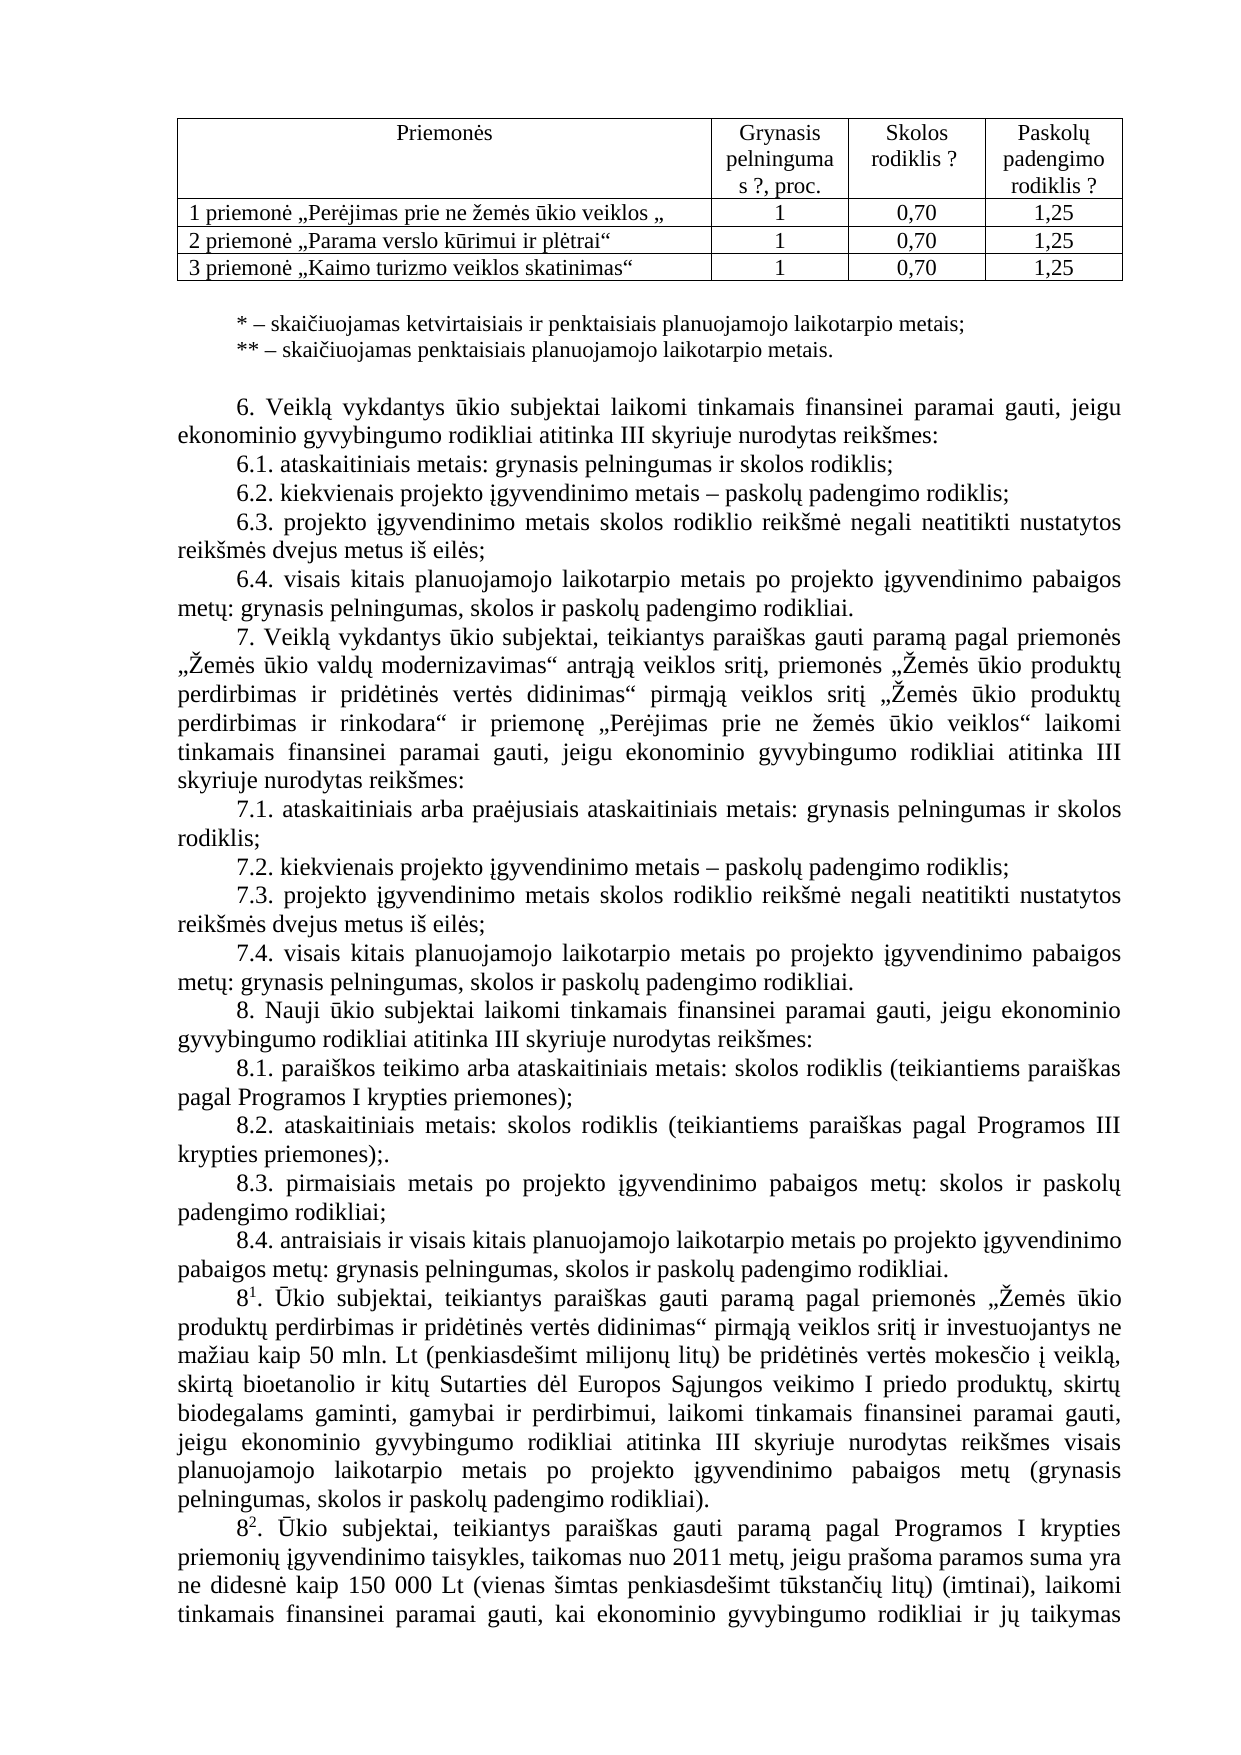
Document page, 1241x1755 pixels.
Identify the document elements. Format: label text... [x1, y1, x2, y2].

table_cell 1,25 [986, 199, 1122, 226]
table_cell 2 priemonė „Parama verslo kūrimui ir plėtrai“ [178, 227, 711, 253]
text 6.4. visais kitais planuojamojo laikotarpio metais po projekto įgyvendinimo pabaigos metų: grynasis pelningumas, skolos ir paskolų padengimo rodikliai. [177, 564, 1122, 622]
text 7.4. visais kitais planuojamojo laikotarpio metais po projekto įgyvendinimo pabaigos metų: grynasis pelningumas, skolos ir paskolų padengimo rodikliai. [177, 938, 1122, 995]
table_cell 1 [712, 254, 848, 280]
text 7. Veiklą vykdantys ūkio subjektai, teikiantys paraiškas gauti paramą pagal priemonės „Žemės ūkio valdų modernizavimas“ antrąją veiklos sritį, priemonės „Žemės ūkio produktų perdirbimas ir pridėtinės vertės didinimas“ pirmąją veiklos sritį „Žemės ūkio produktų perdirbimas ir rinkodara“ ir priemonę „Perėjimas prie ne žemės ūkio veiklos“ laikomi tinkamais finansinei paramai gauti, jeigu ekonominio gyvybingumo rodikliai atitinka III skyriuje nurodytas reikšmes: [177, 622, 1122, 794]
text 8.2. ataskaitiniais metais: skolos rodiklis (teikiantiems paraiškas pagal Programos III krypties priemones);. [177, 1110, 1122, 1168]
table_header Priemonės [178, 119, 711, 198]
table_cell 1,25 [986, 227, 1122, 253]
text 8. Nauji ūkio subjektai laikomi tinkamais finansinei paramai gauti, jeigu ekonominio gyvybingumo rodikliai atitinka III skyriuje nurodytas reikšmes: [177, 995, 1122, 1053]
text 8.1. paraiškos teikimo arba ataskaitiniais metais: skolos rodiklis (teikiantiems paraiškas pagal Programos I krypties priemones); [177, 1053, 1122, 1110]
table_cell 1 [712, 199, 848, 226]
table_cell 1,25 [986, 254, 1122, 280]
text 8.3. pirmaisiais metais po projekto įgyvendinimo pabaigos metų: skolos ir paskolų padengimo rodikliai; [177, 1168, 1122, 1225]
text 8.4. antraisiais ir visais kitais planuojamojo laikotarpio metais po projekto įgyvendinimo pabaigos metų: grynasis pelningumas, skolos ir paskolų padengimo rodikliai. [177, 1225, 1122, 1283]
text * – skaičiuojamas ketvirtaisiais ir penktaisiais planuojamojo laikotarpio metais; [177, 310, 1122, 337]
table_cell 0,70 [849, 254, 985, 280]
table_header Skolos rodiklis ?<= [849, 119, 985, 198]
text 6.2. kiekvienais projekto įgyvendinimo metais – paskolų padengimo rodiklis; [177, 478, 1122, 507]
table_cell 3 priemonė „Kaimo turizmo veiklos skatinimas“ [178, 254, 711, 280]
table_cell 0,70 [849, 199, 985, 226]
text 7.3. projekto įgyvendinimo metais skolos rodiklio reikšmė negali neatitikti nustatytos reikšmės dvejus metus iš eilės; [177, 880, 1122, 938]
table_cell 0,70 [849, 227, 985, 253]
text 6. Veiklą vykdantys ūkio subjektai laikomi tinkamais finansinei paramai gauti, jeigu ekonominio gyvybingumo rodikliai atitinka III skyriuje nurodytas reikšmes: [177, 392, 1122, 449]
text ** – skaičiuojamas penktaisiais planuojamojo laikotarpio metais. [177, 337, 1122, 363]
text 7.1. ataskaitiniais arba praėjusiais ataskaitiniais metais: grynasis pelningumas ir skolos rodiklis; [177, 794, 1122, 852]
table_header Paskolų padengimo rodiklis >=? [986, 119, 1122, 198]
text 7.2. kiekvienais projekto įgyvendinimo metais – paskolų padengimo rodiklis; [177, 852, 1122, 880]
table_cell 1 [712, 227, 848, 253]
text 82. Ūkio subjektai, teikiantys paraiškas gauti paramą pagal Programos I krypties priemonių įgyvendinimo taisykles, taikomas nuo 2011 metų, jeigu prašoma paramos suma yra ne didesnė kaip 150 000 Lt (vienas šimtas penkiasdešimt tūkstančių litų) (imtinai), laikomi tinkamais finansinei paramai gauti, kai ekonominio gyvybingumo rodikliai ir jų taikymas [177, 1513, 1122, 1628]
text 6.1. ataskaitiniais metais: grynasis pelningumas ir skolos rodiklis; [177, 449, 1122, 478]
text 81. Ūkio subjektai, teikiantys paraiškas gauti paramą pagal priemonės „Žemės ūkio produktų perdirbimas ir pridėtinės vertės didinimas“ pirmąją veiklos sritį ir investuojantys ne mažiau kaip 50 mln. Lt (penkiasdešimt milijonų litų) be pridėtinės vertės mokesčio į veiklą, skirtą bioetanolio ir kitų Sutarties dėl Europos Sąjungos veikimo I priedo produktų, skirtų biodegalams gaminti, gamybai ir perdirbimui, laikomi tinkamais finansinei paramai gauti, jeigu ekonominio gyvybingumo rodikliai atitinka III skyriuje nurodytas reikšmes visais planuojamojo laikotarpio metais po projekto įgyvendinimo pabaigos metų (grynasis pelningumas, skolos ir paskolų padengimo rodikliai). [177, 1283, 1122, 1513]
table_cell 1 priemonė „Perėjimas prie ne žemės ūkio veiklos „ [178, 199, 711, 226]
table_header Grynasis pelningumas >=?, proc. [712, 119, 848, 198]
text 6.3. projekto įgyvendinimo metais skolos rodiklio reikšmė negali neatitikti nustatytos reikšmės dvejus metus iš eilės; [177, 507, 1122, 564]
